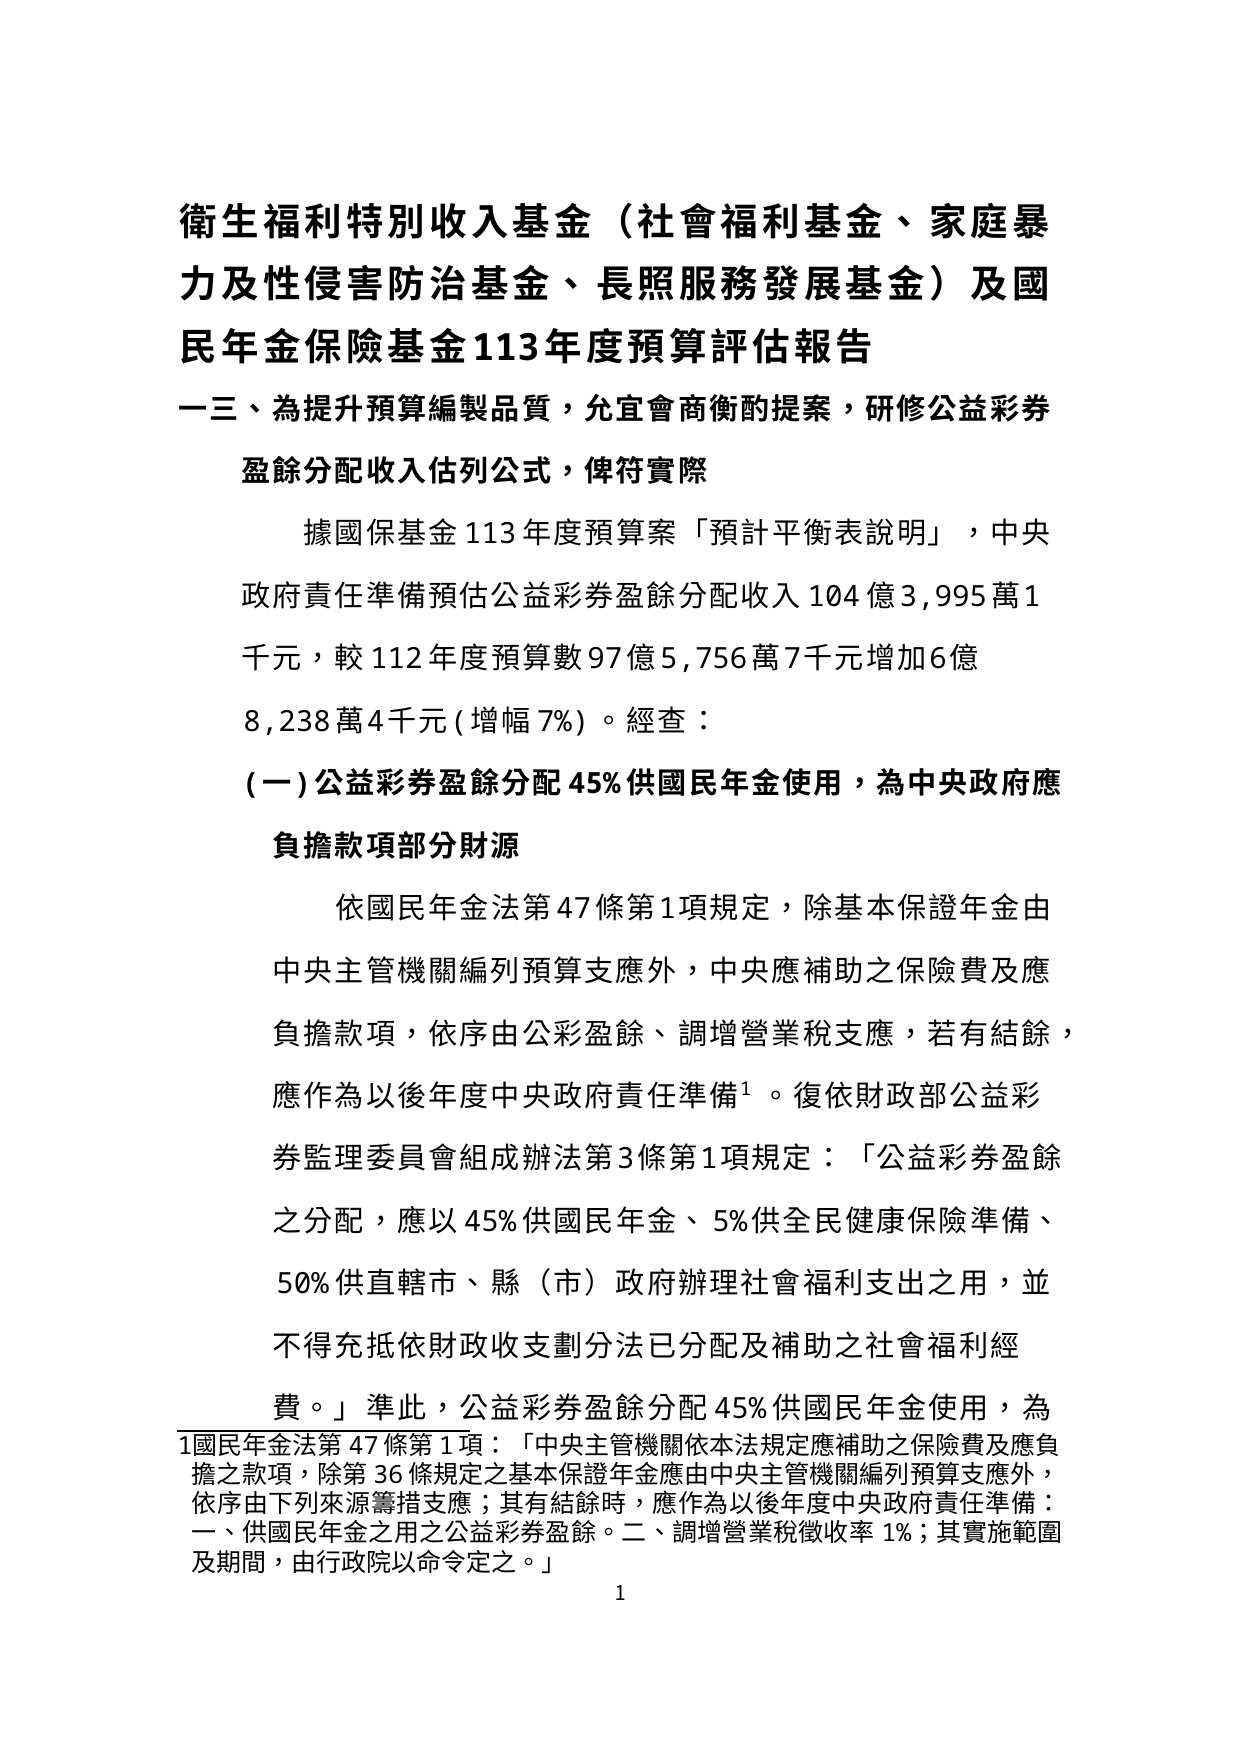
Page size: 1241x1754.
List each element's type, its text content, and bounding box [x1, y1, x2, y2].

text 依國民年金法第47條第1項規定，除基本保證年金由中央主管機關編列預算支應外，中央應補助之保險費及應負擔款項，依序由公彩盈餘、調增營業稅支應，若有結餘，應作為以後年度中央政府責任準備。復依財政部公益彩券監理委員會組成辦法第3條第1項規定：「公益彩券盈餘之分配，應以45%供國民年金、5%供全民健康保險準備、50%供直轄市、縣（市）政府辦理社會福利支出之用，並不得充抵依財政收支劃分法已分配及補助之社會福利經費。」準此，公益彩券盈餘分配45%供國民年金使用，為中央政府應負擔款項部分財源。 [266, 865, 1063, 1427]
text 國民年金法第47條第1項：「中央主管機關依本法規定應補助之保險費及應負擔之款項，除第36條規定之基本保證年金應由中央主管機關編列預算支應外，依序由下列來源籌措支應；其有結餘時，應作為以後年度中央政府責任準備：一、供國民年金之用之公益彩券盈餘。二、調增營業稅徵收率1%；其實施範圍及期間，由行政院以命令定之。」 [177, 1431, 1063, 1577]
text 衛生福利特別收入基金（社會福利基金、家庭暴力及性侵害防治基金、長照服務發展基金）及國民年金保險基金113年度預算評估報告 [177, 177, 1063, 365]
text 一三、為提升預算編製品質，允宜會商衡酌提案，研修公益彩券盈餘分配收入估列公式，俾符實際 [177, 365, 1063, 490]
text 據國保基金113年度預算案「預計平衡表說明」，中央政府責任準備預估公益彩券盈餘分配收入104億3,995萬1千元，較112年度預算數97億5,756萬7千元增加6億8,238萬4千元(增幅7%)。經查： [236, 490, 1063, 740]
text (一)公益彩券盈餘分配45%供國民年金使用，為中央政府應負擔款項部分財源 [236, 740, 1063, 865]
